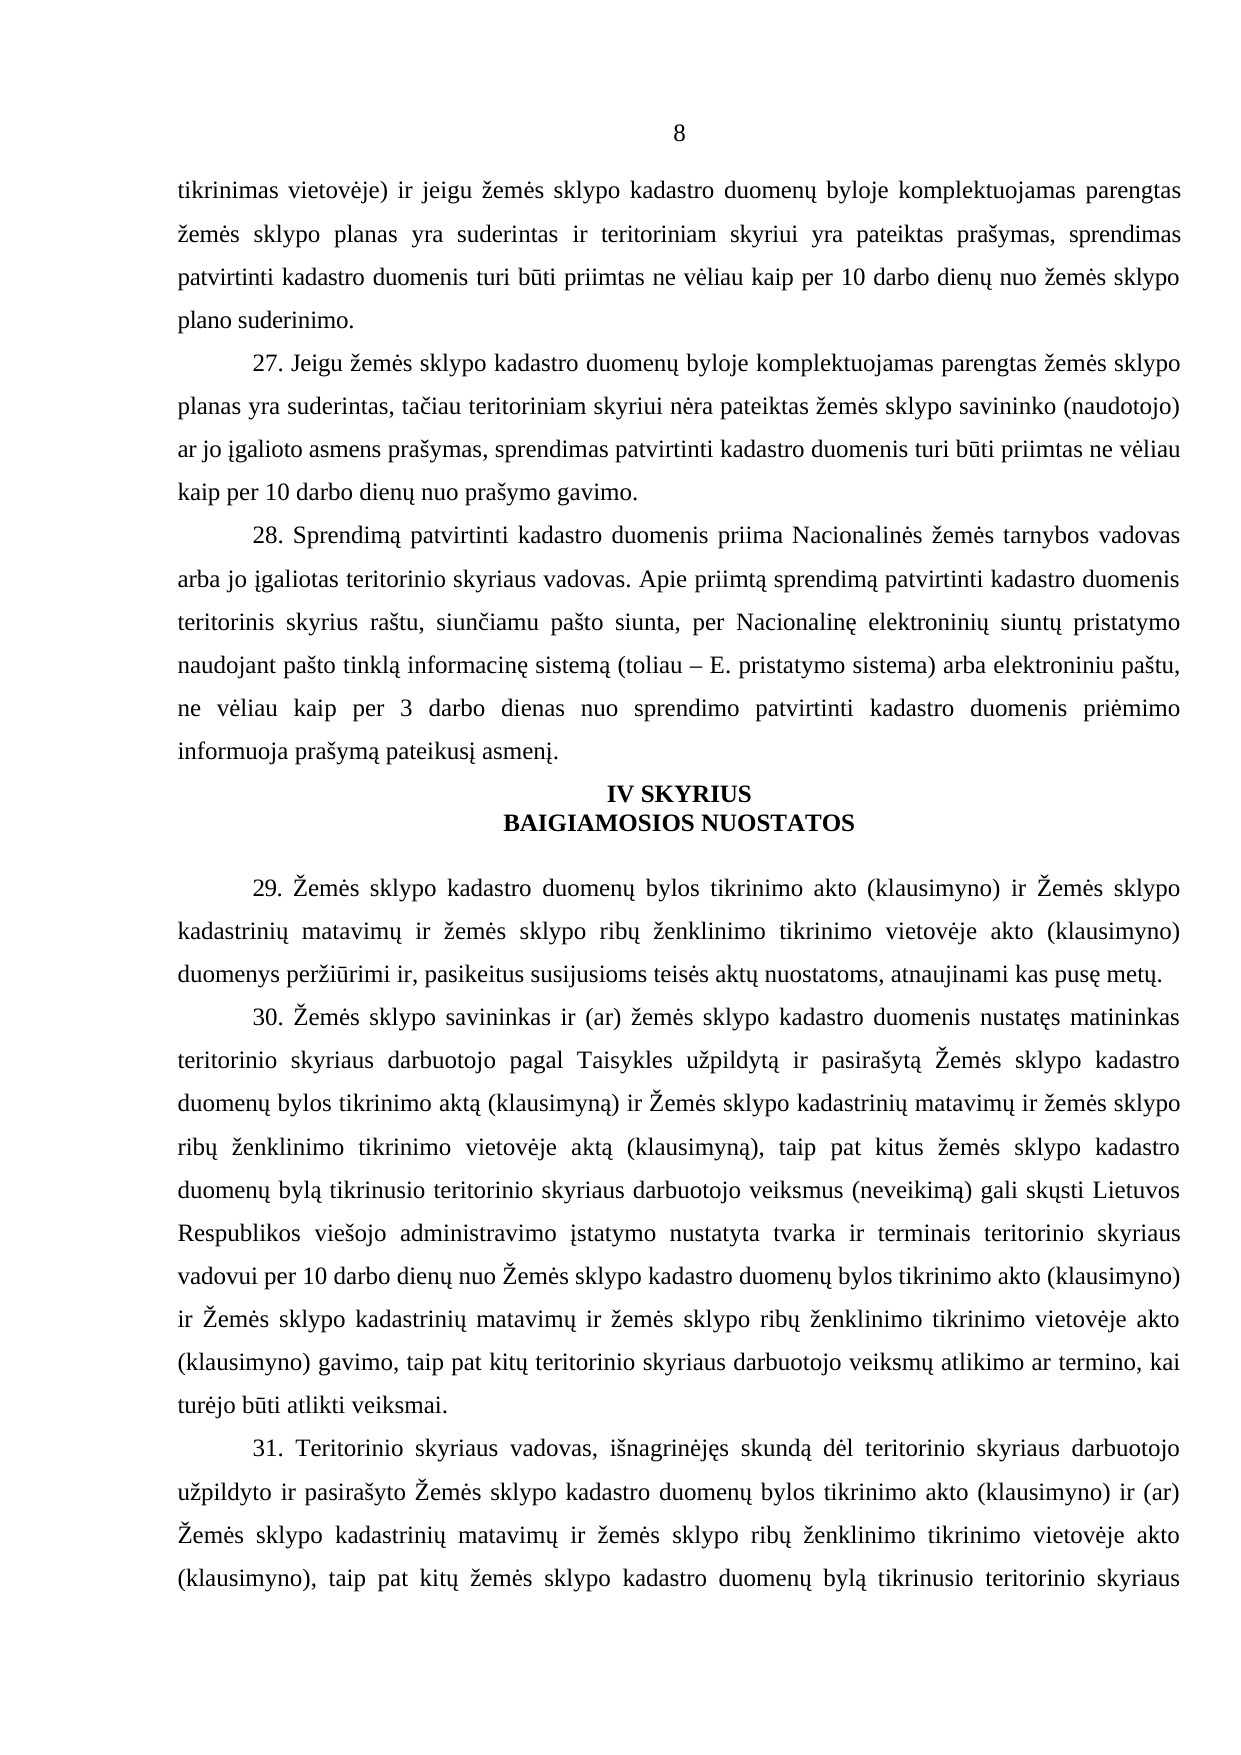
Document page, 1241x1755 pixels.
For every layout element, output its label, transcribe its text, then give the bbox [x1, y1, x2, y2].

text 29. Žemės sklypo kadastro duomenų bylos tikrinimo akto (klausimyno) ir Žemės sklypo kadastrinių matavimų ir žemės sklypo ribų ženklinimo tikrinimo vietovėje akto (klausimyno) duomenys peržiūrimi ir, pasikeitus susijusioms teisės aktų nuostatoms, atnaujinami kas pusę metų. [177, 873, 1181, 988]
text 28. Sprendimą patvirtinti kadastro duomenis priima Nacionalinės žemės tarnybos vadovas arba jo įgaliotas teritorinio skyriaus vadovas. Apie priimtą sprendimą patvirtinti kadastro duomenis teritorinis skyrius raštu, siunčiamu pašto siunta, per Nacionalinę elektroninių siuntų pristatymo naudojant pašto tinklą informacinę sistemą (toliau – E. pristatymo sistema) arba elektroniniu paštu, ne vėliau kaip per 3 darbo dienas nuo sprendimo patvirtinti kadastro duomenis priėmimo informuoja prašymą pateikusį asmenį. [177, 521, 1181, 765]
text 31. Teritorinio skyriaus vadovas, išnagrinėjęs skundą dėl teritorinio skyriaus darbuotojo užpildyto ir pasirašyto Žemės sklypo kadastro duomenų bylos tikrinimo akto (klausimyno) ir (ar) Žemės sklypo kadastrinių matavimų ir žemės sklypo ribų ženklinimo tikrinimo vietovėje akto (klausimyno), taip pat kitų žemės sklypo kadastro duomenų bylą tikrinusio teritorinio skyriaus [177, 1433, 1181, 1592]
text 30. Žemės sklypo savininkas ir (ar) žemės sklypo kadastro duomenis nustatęs matininkas teritorinio skyriaus darbuotojo pagal Taisykles užpildytą ir pasirašytą Žemės sklypo kadastro duomenų bylos tikrinimo aktą (klausimyną) ir Žemės sklypo kadastrinių matavimų ir žemės sklypo ribų ženklinimo tikrinimo vietovėje aktą (klausimyną), taip pat kitus žemės sklypo kadastro duomenų bylą tikrinusio teritorinio skyriaus darbuotojo veiksmus (neveikimą) gali skųsti Lietuvos Respublikos viešojo administravimo įstatymo nustatyta tvarka ir terminais teritorinio skyriaus vadovui per 10 darbo dienų nuo Žemės sklypo kadastro duomenų bylos tikrinimo akto (klausimyno) ir Žemės sklypo kadastrinių matavimų ir žemės sklypo ribų ženklinimo tikrinimo vietovėje akto (klausimyno) gavimo, taip pat kitų teritorinio skyriaus darbuotojo veiksmų atlikimo ar termino, kai turėjo būti atlikti veiksmai. [177, 1002, 1181, 1419]
text tikrinimas vietovėje) ir jeigu žemės sklypo kadastro duomenų byloje komplektuojamas parengtas žemės sklypo planas yra suderintas ir teritoriniam skyriui yra pateiktas prašymas, sprendimas patvirtinti kadastro duomenis turi būti priimtas ne vėliau kaip per 10 darbo dienų nuo žemės sklypo plano suderinimo. [177, 176, 1181, 334]
text BAIGIAMOSIOS NUOSTATOS [177, 808, 1181, 837]
text 27. Jeigu žemės sklypo kadastro duomenų byloje komplektuojamas parengtas žemės sklypo planas yra suderintas, tačiau teritoriniam skyriui nėra pateiktas žemės sklypo savininko (naudotojo) ar jo įgalioto asmens prašymas, sprendimas patvirtinti kadastro duomenis turi būti priimtas ne vėliau kaip per 10 darbo dienų nuo prašymo gavimo. [177, 348, 1181, 506]
text IV SKYRIUS [177, 779, 1181, 808]
